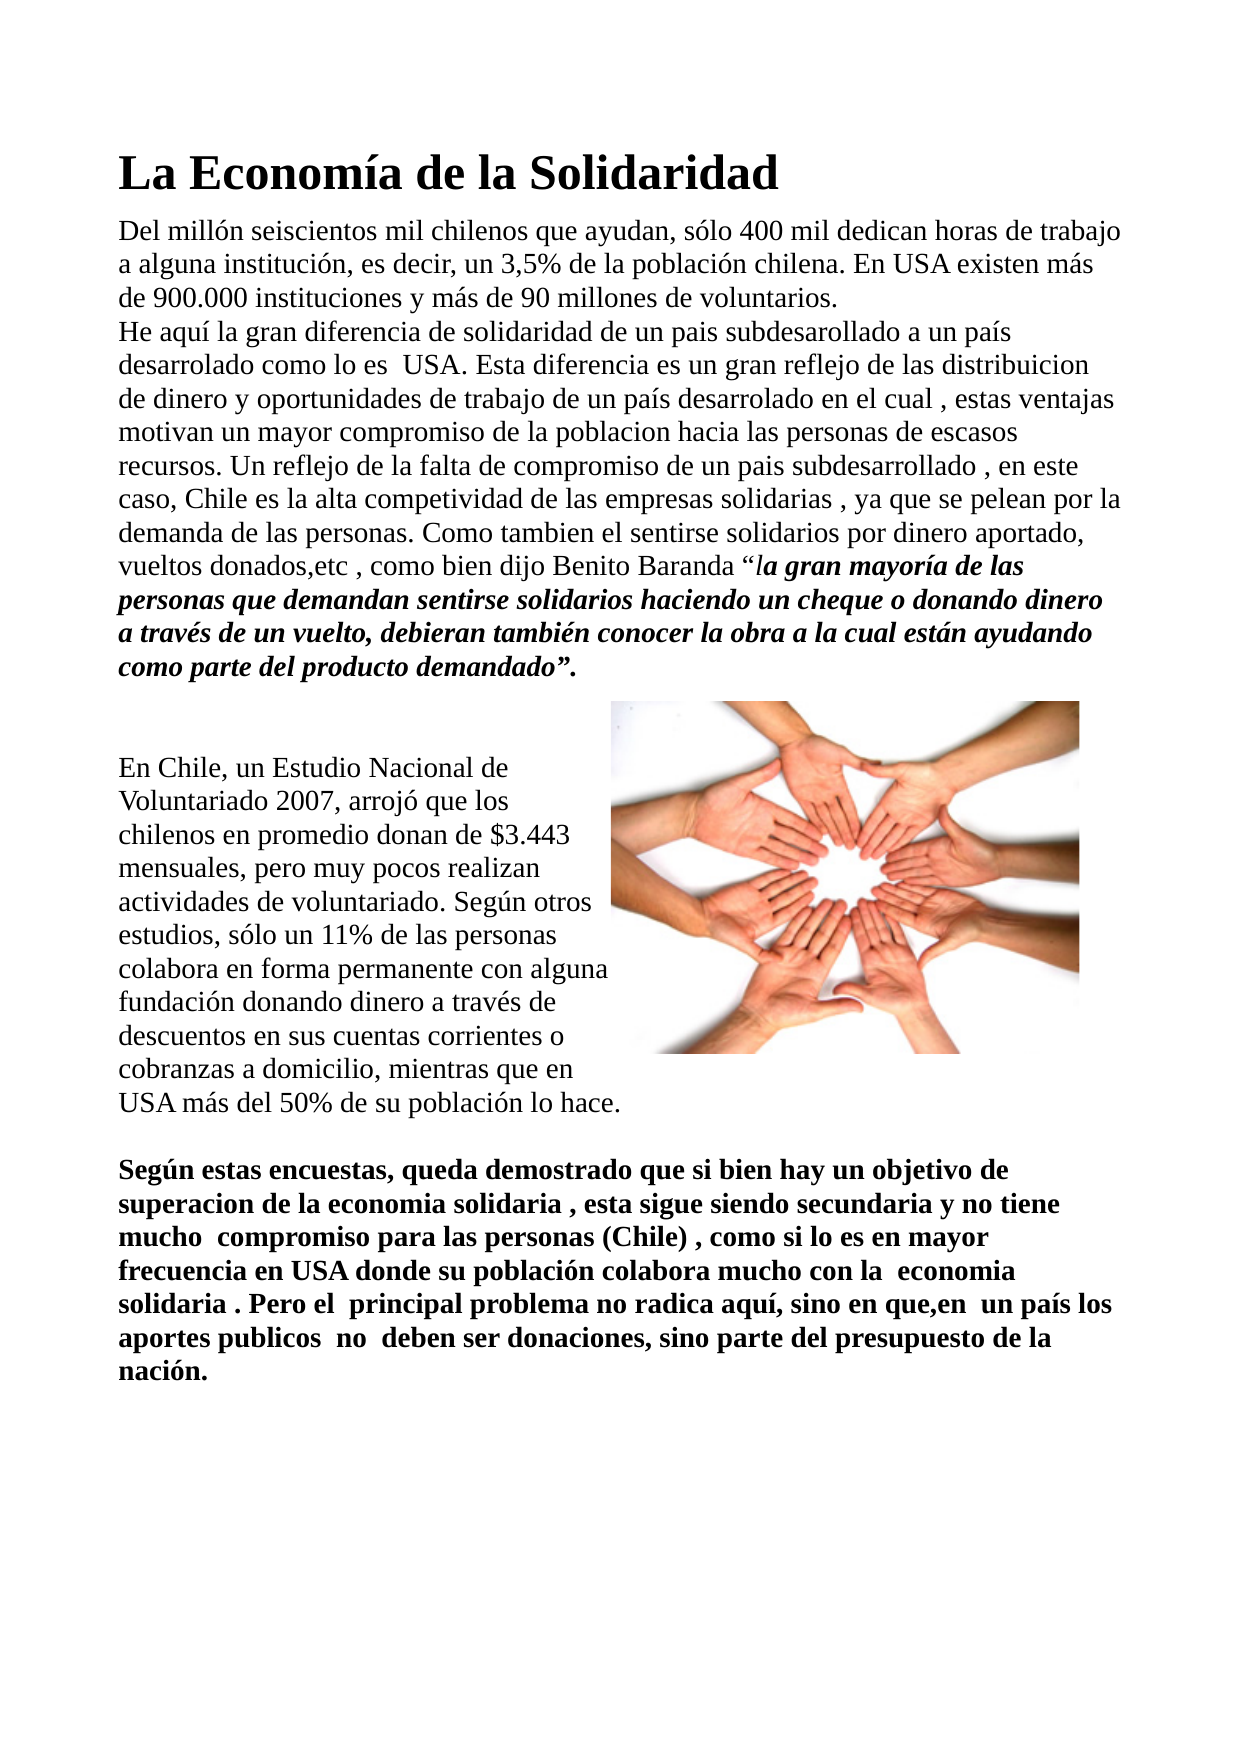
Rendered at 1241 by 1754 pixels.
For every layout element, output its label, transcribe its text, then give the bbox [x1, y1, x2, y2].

subtitle La Economía de la Solidaridad [118, 143, 1122, 201]
text En Chile, un Estudio Nacional de Voluntariado 2007, arrojó que los chilenos en promedio donan de $3.443 mensuales, pero muy pocos realizan actividades de voluntariado. Según otros estudios, sólo un 11% de las personas colabora en forma permanente con alguna fundación donando dinero a través de descuentos en sus cuentas corrientes o cobranzas a domicilio, mientras que en USA más del 50% de su población lo hace. [118, 750, 1122, 1119]
text Según estas encuestas, queda demostrado que si bien hay un objetivo de superacion de la economia solidaria , esta sigue siendo secundaria y no tiene mucho compromiso para las personas (Chile) , como si lo es en mayor frecuencia en USA donde su población colabora mucho con la economia solidaria . Pero el principal problema no radica aquí, sino en que,en un país los aportes publicos no deben ser donaciones, sino parte del presupuesto de la nación. [118, 1152, 1122, 1387]
text He aquí la gran diferencia de solidaridad de un pais subdesarollado a un país desarrolado como lo es USA. Esta diferencia es un gran reflejo de las distribuicion de dinero y oportunidades de trabajo de un país desarrolado en el cual , estas ventajas motivan un mayor compromiso de la poblacion hacia las personas de escasos recursos. Un reflejo de la falta de compromiso de un pais subdesarrollado , en este caso, Chile es la alta competividad de las empresas solidarias , ya que se pelean por la demanda de las personas. Como tambien el sentirse solidarios por dinero aportado, vueltos donados,etc , como bien dijo Benito Baranda “la gran mayoría de las personas que demandan sentirse solidarios haciendo un cheque o donando dinero a través de un vuelto, debieran también conocer la obra a la cual están ayudando como parte del producto demandado”. [118, 314, 1122, 683]
text Del millón seiscientos mil chilenos que ayudan, sólo 400 mil dedican horas de trabajo a alguna institución, es decir, un 3,5% de la población chilena. En USA existen más de 900.000 instituciones y más de 90 millones de voluntarios. [118, 213, 1122, 314]
picture [610, 701, 1080, 1054]
